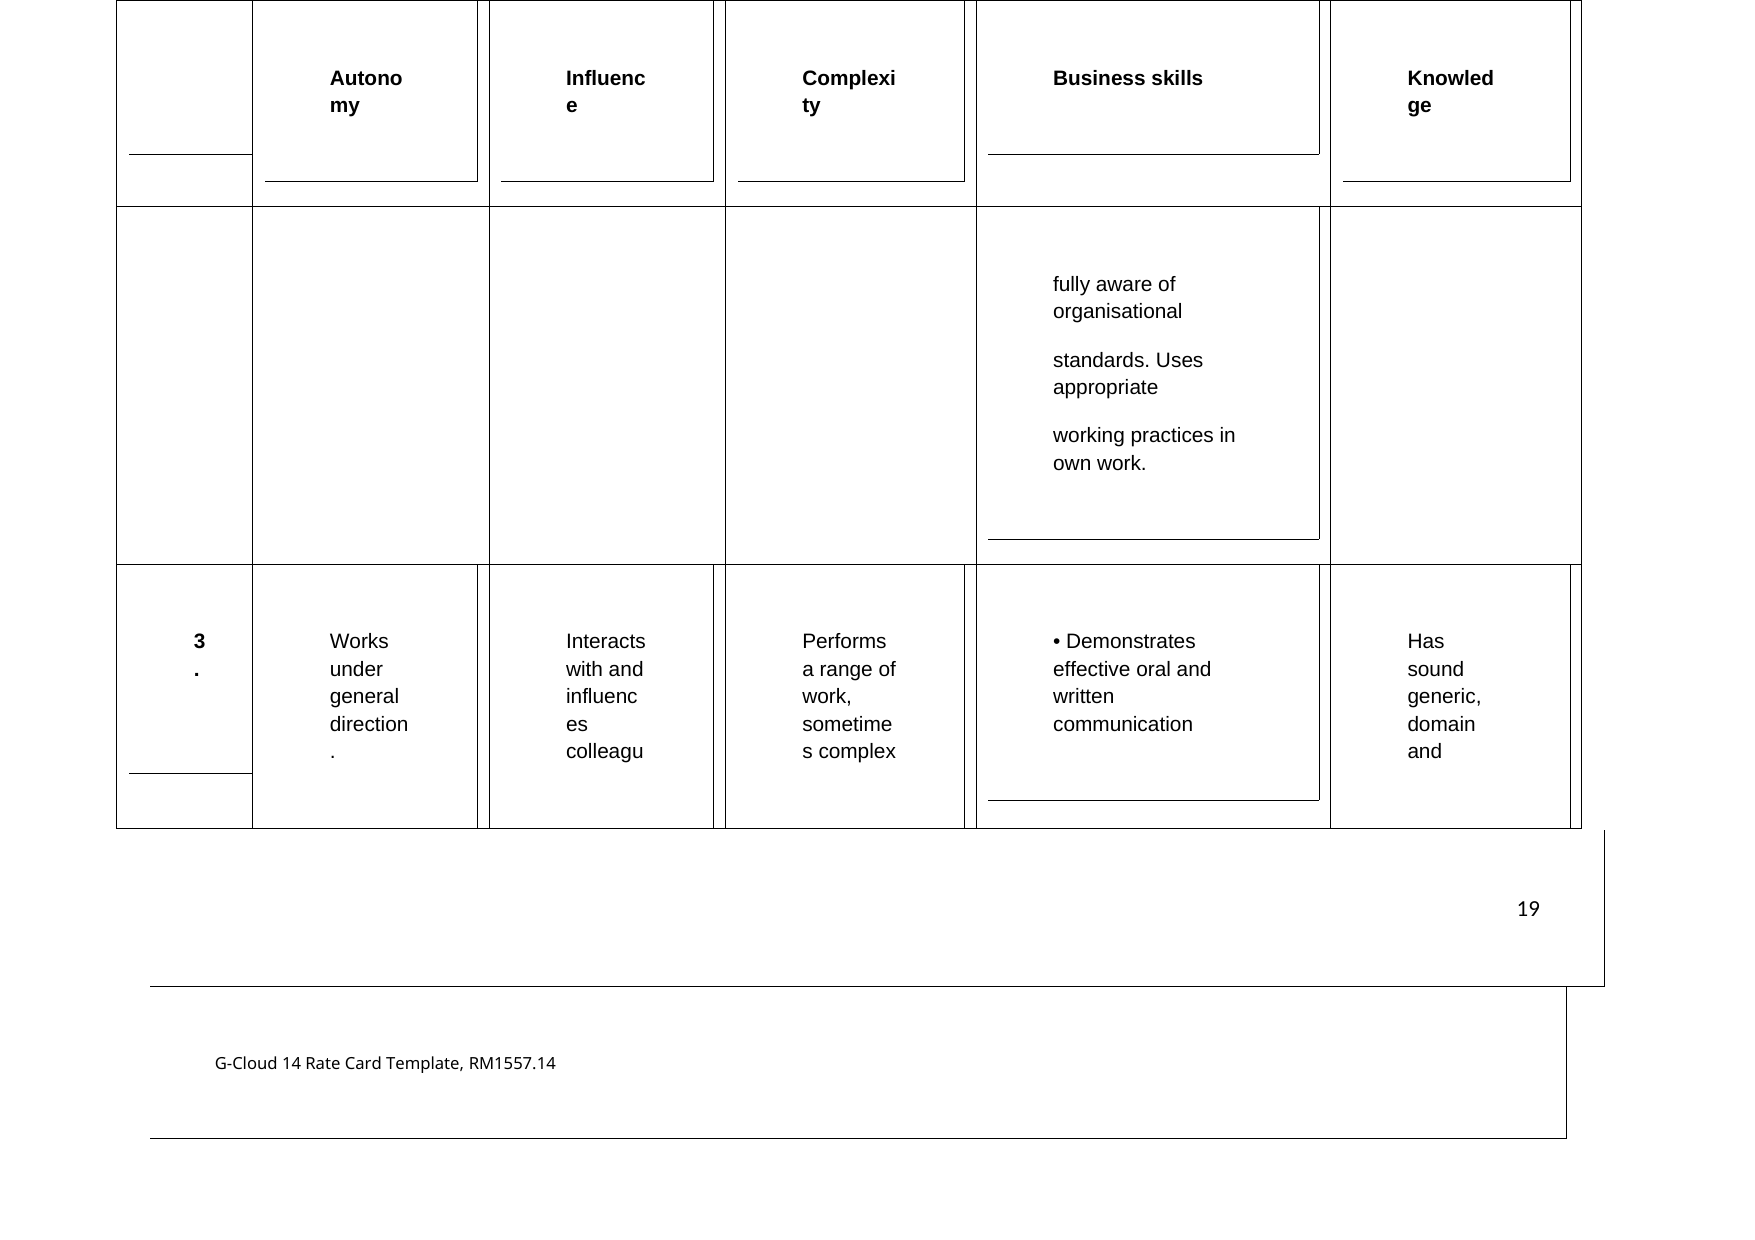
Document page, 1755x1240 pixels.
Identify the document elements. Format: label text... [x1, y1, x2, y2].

table_header Complexity [726, 1, 976, 206]
table_cell [726, 207, 976, 564]
table_header Influence [490, 1, 725, 206]
table_cell Has sound generic, domain and [1331, 565, 1570, 828]
table_cell Assist [117, 207, 252, 564]
table_cell [253, 207, 489, 564]
table_cell [490, 207, 725, 564]
table_header Knowledge [1331, 1, 1581, 206]
table_cell • Demonstrates effective oral and written communication [977, 565, 1330, 828]
table_header Autonomy [253, 1, 489, 206]
table_cell Interacts with and influences colleagu [490, 565, 713, 828]
table_header Business skills [977, 1, 1330, 206]
table_cell Works under general direction. [253, 565, 477, 828]
table_cell Apply [117, 565, 252, 828]
table_header [117, 1, 252, 206]
table_cell fully aware of organisational standards. Uses appropriate working practices in own work. [977, 207, 1330, 564]
table_cell Performs a range of work, sometimes complex [726, 565, 964, 828]
table_cell [1331, 207, 1581, 564]
